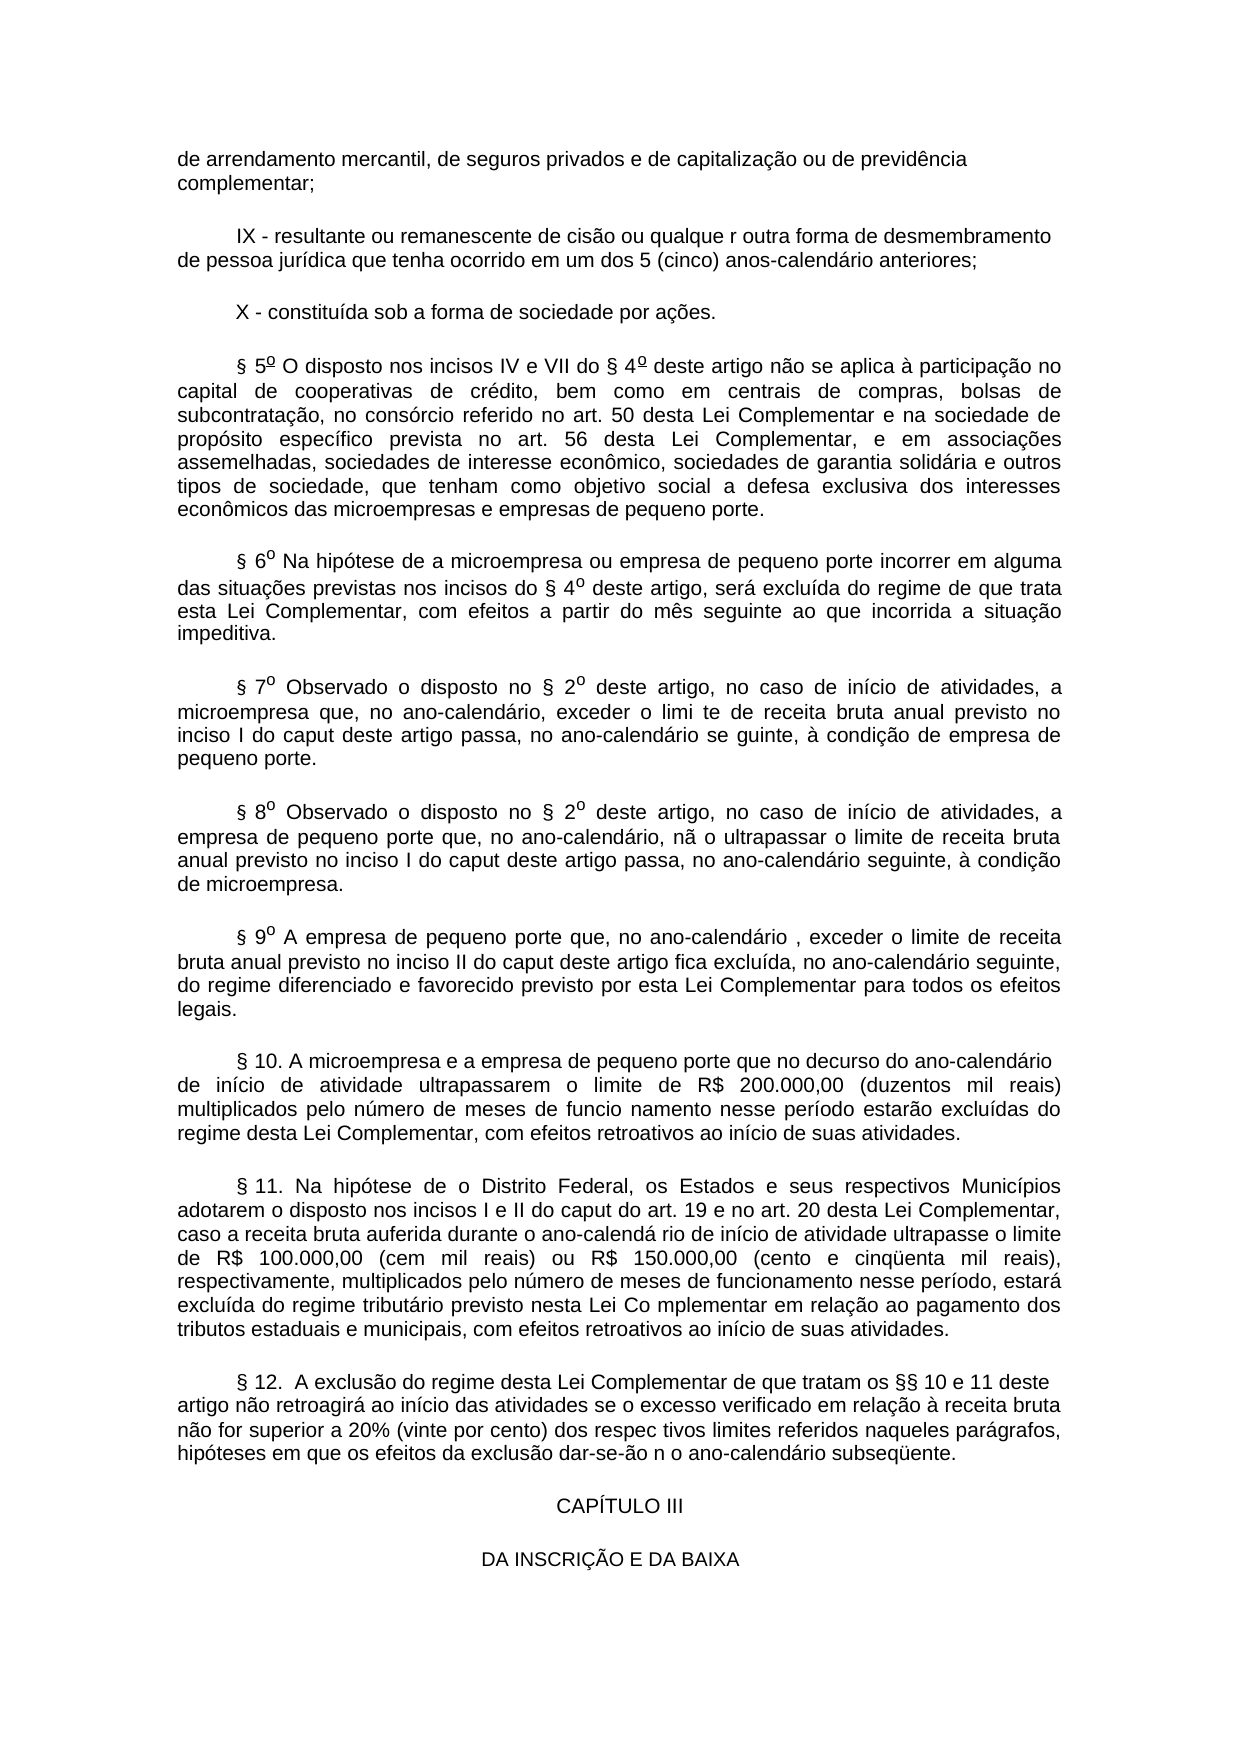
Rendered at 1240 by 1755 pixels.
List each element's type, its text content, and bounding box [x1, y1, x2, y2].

text X - constituída sob a forma de sociedade por ações. [235, 301, 1064, 324]
text CAPÍTULO III [556, 1494, 1064, 1518]
list 11. Na hipótese de o Distrito Federal, os Estados e seus respectivos Municípios adotarem o disposto nos incisos I e II do caput do art. 19 e no art. 20 desta Lei Complementar, caso a receita bruta auferida durante o ano-calendá rio de início de atividade ultrapasse o limite de R$ 100.000,00 (cem mil reais) ou R$ 150.000,00 (cento e cinqüenta mil reais), respectivamente, multiplicados pelo número de meses de funcionamento nesse período, estará excluída do regime tributário previsto nesta Lei Co mplementar em relação ao pagamento dos tributos estaduais e municipais, com efeitos retroativos ao início de suas atividades. [177, 1174, 1062, 1341]
text DA INSCRIÇÃO E DA BAIXA [481, 1548, 742, 1570]
text de arrendamento mercantil, de seguros privados e de capitalização ou de previdência complementar; [177, 147, 1056, 195]
list 10. A microempresa e a empresa de pequeno porte que no decurso do ano-calendário [236, 1050, 1064, 1074]
list 12. A exclusão do regime desta Lei Complementar de que tratam os §§ 10 e 11 deste [236, 1370, 1064, 1394]
text IX - resultante ou remanescente de cisão ou qualque r outra forma de desmembramento de pessoa jurídica que tenha ocorrido em um dos 5 (cinco) anos-calendário anteriores; [177, 224, 1062, 272]
list 7o Observado o disposto no § 2o deste artigo, no caso de início de atividades, a microempresa que, no ano-calendário, exceder o limi te de receita bruta anual previsto no inciso I do caput deste artigo passa, no ano-calendário se guinte, à condição de empresa de pequeno porte. [177, 671, 1062, 770]
list 5o O disposto nos incisos IV e VII do § 4o deste artigo não se aplica à participação no capital de cooperativas de crédito, bem como em centrais de compras, bolsas de subcontratação, no consórcio referido no art. 50 desta Lei Complementar e na sociedade de propósito específico prevista no art. 56 desta Lei Complementar, e em associações assemelhadas, sociedades de interesse econômico, sociedades de garantia solidária e outros tipos de sociedade, que tenham como objetivo social a defesa exclusiva dos interesses econômicos das microempresas e empresas de pequeno porte. [177, 350, 1062, 521]
text de início de atividade ultrapassarem o limite de R$ 200.000,00 (duzentos mil reais) multiplicados pelo número de meses de funcio namento nesse período estarão excluídas do regime desta Lei Complementar, com efeitos retroativos ao início de suas atividades. [177, 1074, 1062, 1145]
list 9o A empresa de pequeno porte que, no ano-calendário , exceder o limite de receita bruta anual previsto no inciso II do caput deste artigo fica excluída, no ano-calendário seguinte, do regime diferenciado e favorecido previsto por esta Lei Complementar para todos os efeitos legais. [177, 921, 1062, 1020]
list 6o Na hipótese de a microempresa ou empresa de pequeno porte incorrer em alguma das situações previstas nos incisos do § 4o deste artigo, será excluída do regime de que trata esta Lei Complementar, com efeitos a partir do mês seguinte ao que incorrida a situação impeditiva. [177, 547, 1062, 645]
text artigo não retroagirá ao início das atividades se o excesso verificado em relação à receita bruta não for superior a 20% (vinte por cento) dos respec tivos limites referidos naqueles parágrafos, hipóteses em que os efeitos da exclusão dar-se-ão n o ano-calendário subseqüente. [177, 1394, 1062, 1465]
list 8o Observado o disposto no § 2o deste artigo, no caso de início de atividades, a empresa de pequeno porte que, no ano-calendário, nã o ultrapassar o limite de receita bruta anual previsto no inciso I do caput deste artigo passa, no ano-calendário seguinte, à condição de microempresa. [177, 796, 1062, 895]
